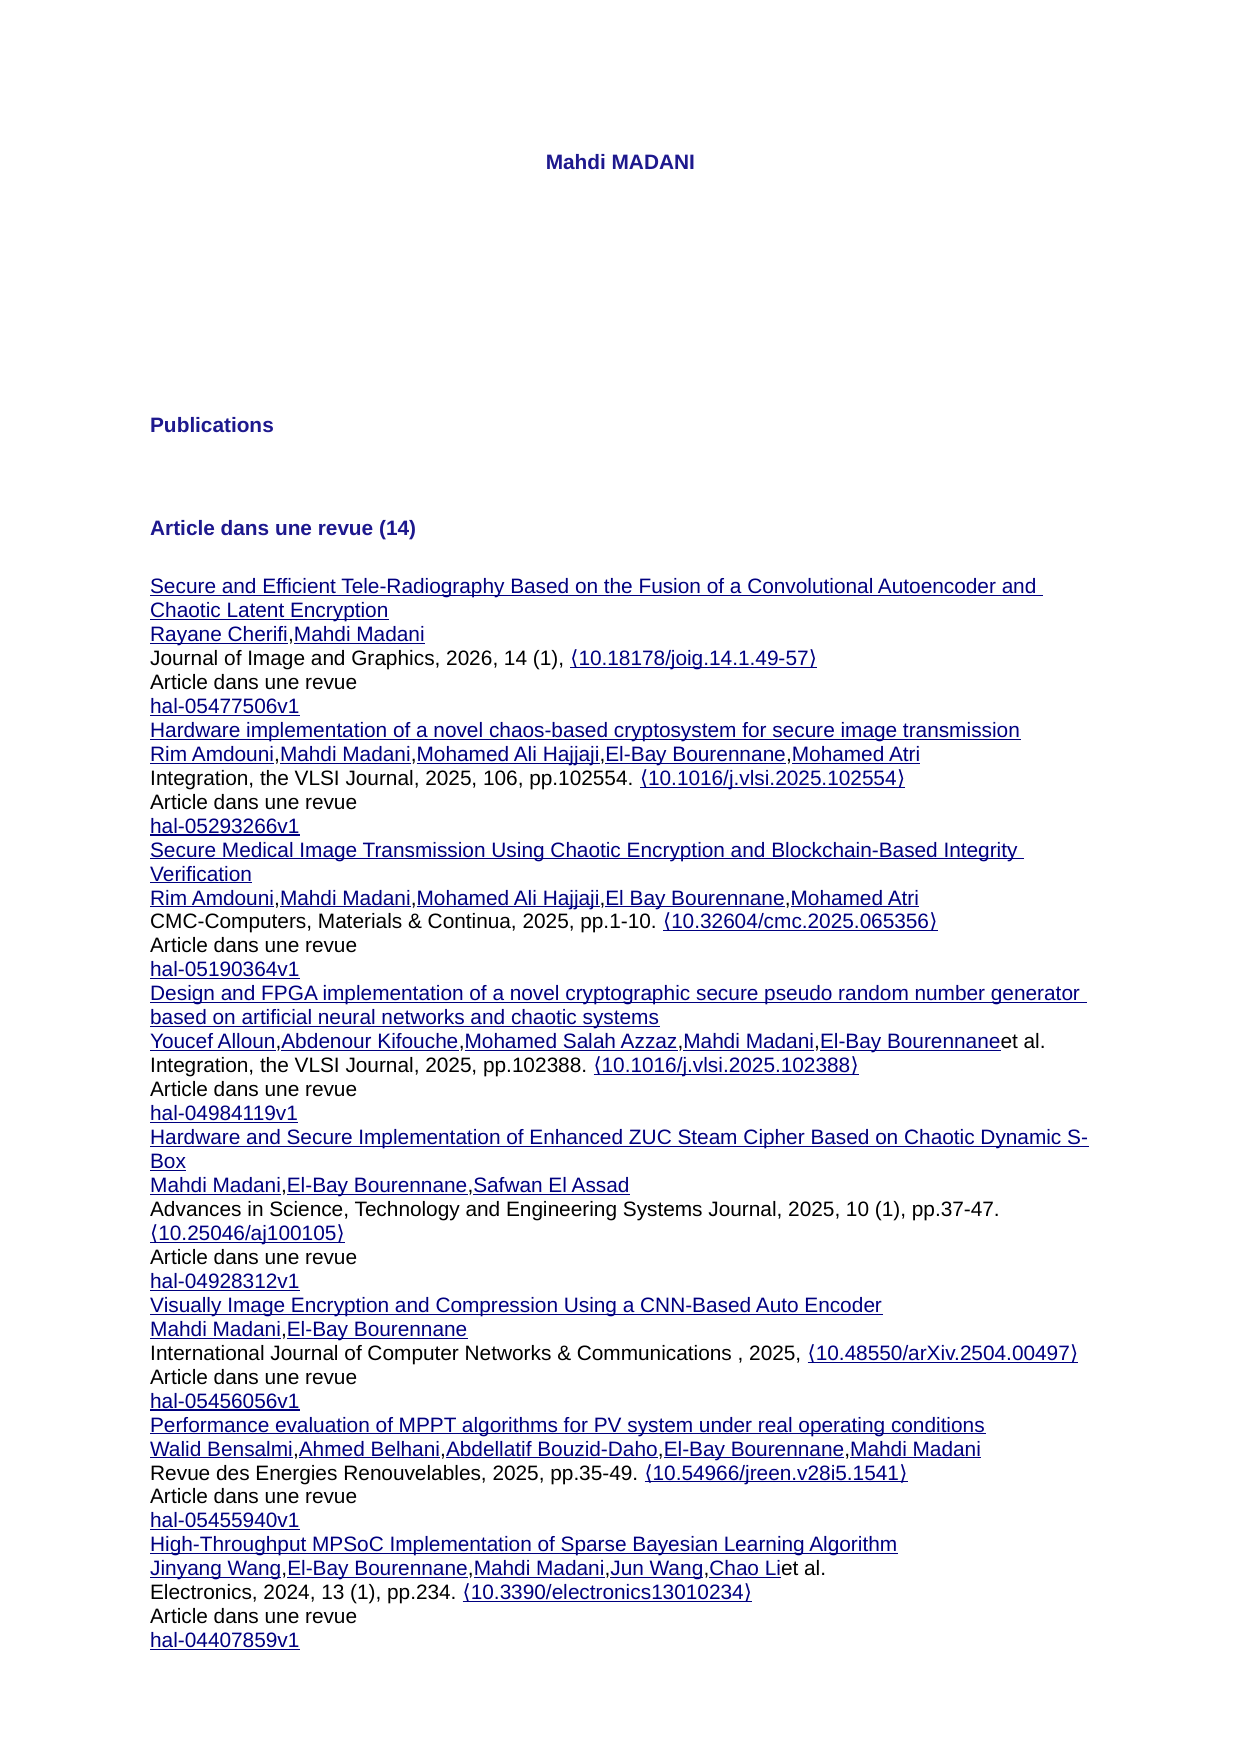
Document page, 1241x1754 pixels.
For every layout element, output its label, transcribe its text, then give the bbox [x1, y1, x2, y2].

subtitle Publications [150, 412, 1090, 436]
table_cell Secure Medical Image Transmission Using Chaotic Encryption and Blockchain-Based Integrity Verification Rim Amdouni,Mahdi Madani,Mohamed Ali Hajjaji,El Bay Bourennane,Mohamed Atri CMC-Computers, Materials & Continua, 2025, pp.1-10. ⟨10.32604/cmc.2025.065356⟩ Article dans une revue hal-05190364v1 [150, 838, 1090, 981]
table_cell Visually Image Encryption and Compression Using a CNN-Based Auto Encoder Mahdi Madani,El-Bay Bourennane International Journal of Computer Networks & Communications , 2025, ⟨10.48550/arXiv.2504.00497⟩ Article dans une revue hal-05456056v1 [150, 1293, 1090, 1412]
table_cell Hardware implementation of a novel chaos-based cryptosystem for secure image transmission Rim Amdouni,Mahdi Madani,Mohamed Ali Hajjaji,El-Bay Bourennane,Mohamed Atri Integration, the VLSI Journal, 2025, 106, pp.102554. ⟨10.1016/j.vlsi.2025.102554⟩ Article dans une revue hal-05293266v1 [150, 718, 1090, 837]
table_cell High-Throughput MPSoC Implementation of Sparse Bayesian Learning Algorithm Jinyang Wang,El-Bay Bourennane,Mahdi Madani,Jun Wang,Chao Liet al. Electronics, 2024, 13 (1), pp.234. ⟨10.3390/electronics13010234⟩ Article dans une revue hal-04407859v1 [150, 1532, 1090, 1652]
table_cell Hardware and Secure Implementation of Enhanced ZUC Steam Cipher Based on Chaotic Dynamic S-Box Mahdi Madani,El-Bay Bourennane,Safwan El Assad Advances in Science, Technology and Engineering Systems Journal, 2025, 10 (1), pp.37-47. ⟨10.25046/aj100105⟩ Article dans une revue hal-04928312v1 [150, 1125, 1090, 1293]
table_cell Performance evaluation of MPPT algorithms for PV system under real operating conditions Walid Bensalmi,Ahmed Belhani,Abdellatif Bouzid-Daho,El-Bay Bourennane,Mahdi Madani Revue des Energies Renouvelables, 2025, pp.35-49. ⟨10.54966/jreen.v28i5.1541⟩ Article dans une revue hal-05455940v1 [150, 1413, 1090, 1532]
subtitle Mahdi MADANI [150, 150, 1090, 174]
table_cell Design and FPGA implementation of a novel cryptographic secure pseudo random number generator based on artificial neural networks and chaotic systems Youcef Alloun,Abdenour Kifouche,Mohamed Salah Azzaz,Mahdi Madani,El-Bay Bourennaneet al. Integration, the VLSI Journal, 2025, pp.102388. ⟨10.1016/j.vlsi.2025.102388⟩ Article dans une revue hal-04984119v1 [150, 981, 1090, 1125]
table_header Secure and Efficient Tele-Radiography Based on the Fusion of a Convolutional Autoencoder and Chaotic Latent Encryption Rayane Cherifi,Mahdi Madani Journal of Image and Graphics, 2026, 14 (1), ⟨10.18178/joig.14.1.49-57⟩ Article dans une revue hal-05477506v1 [150, 574, 1090, 718]
subtitle Article dans une revue (14) [150, 516, 1090, 539]
